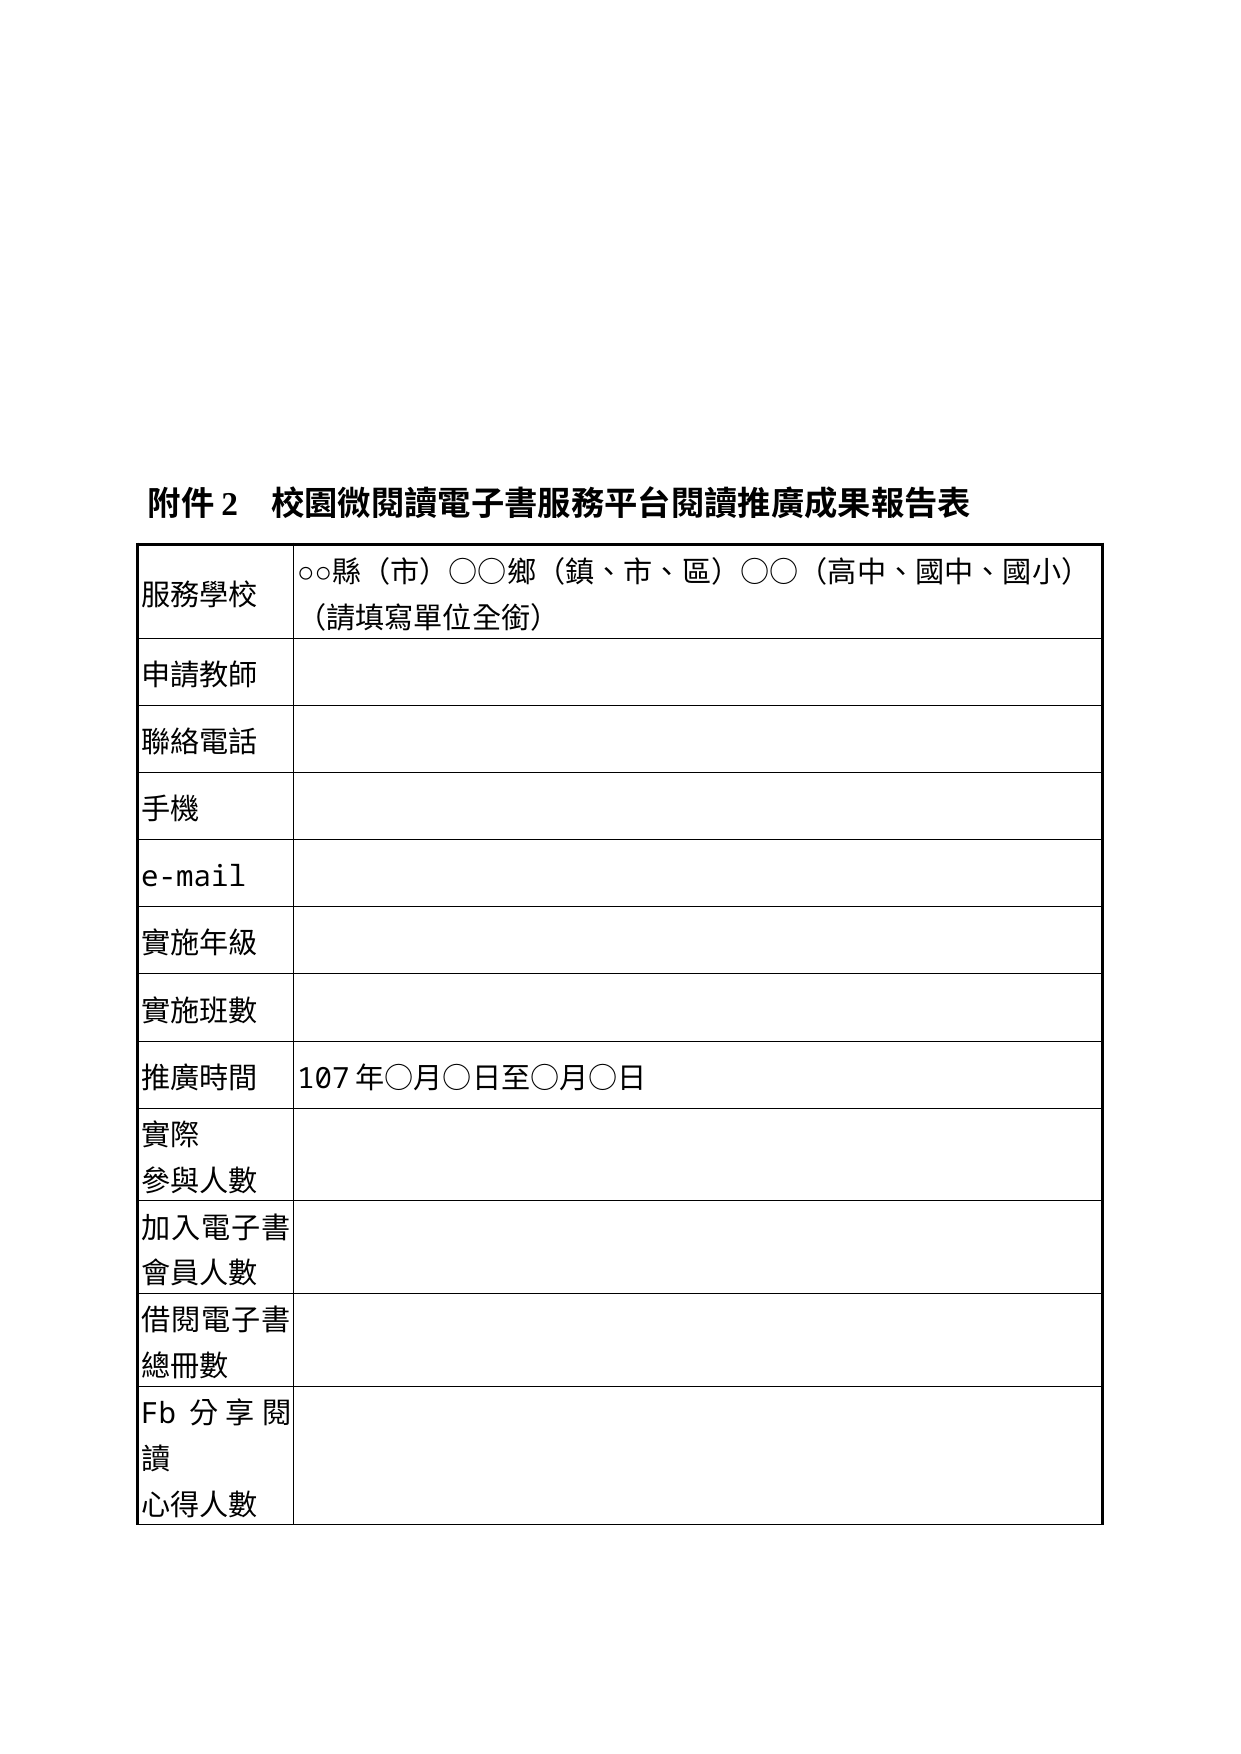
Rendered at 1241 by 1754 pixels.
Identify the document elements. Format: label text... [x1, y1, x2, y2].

table_cell 實際 參與人數 [139, 1109, 293, 1200]
text 附件2 校園微閱讀電子書服務平台閱讀推廣成果報告表 [148, 480, 1093, 524]
table_cell [294, 840, 1101, 906]
table_cell 手機 [139, 773, 293, 839]
table_cell [294, 974, 1101, 1041]
table_cell 加入電子書會員人數 [139, 1201, 293, 1293]
table_cell 申請教師 [139, 639, 293, 704]
table_cell [294, 907, 1101, 973]
table_cell [294, 639, 1101, 704]
table_cell [294, 1294, 1101, 1386]
table_cell [294, 706, 1101, 772]
table_cell 實施年級 [139, 907, 293, 973]
table_cell 實施班數 [139, 974, 293, 1041]
table_cell Fb分享閱讀 心得人數 [139, 1387, 293, 1524]
table_cell 聯絡電話 [139, 706, 293, 772]
table_cell [294, 1109, 1101, 1200]
table_cell e-mail [139, 840, 293, 906]
table_cell 借閱電子書總冊數 [139, 1294, 293, 1386]
table_header ○○縣（市）○○鄉（鎮、市、區）○○（高中、國中、國小） （請填寫單位全銜） [294, 546, 1101, 637]
table_cell 推廣時間 [139, 1042, 293, 1108]
table_cell 107年○月○日至○月○日 [294, 1042, 1101, 1108]
table_header 服務學校 [139, 546, 293, 637]
table_cell [294, 1387, 1101, 1524]
table_cell [294, 773, 1101, 839]
table_cell [294, 1201, 1101, 1293]
